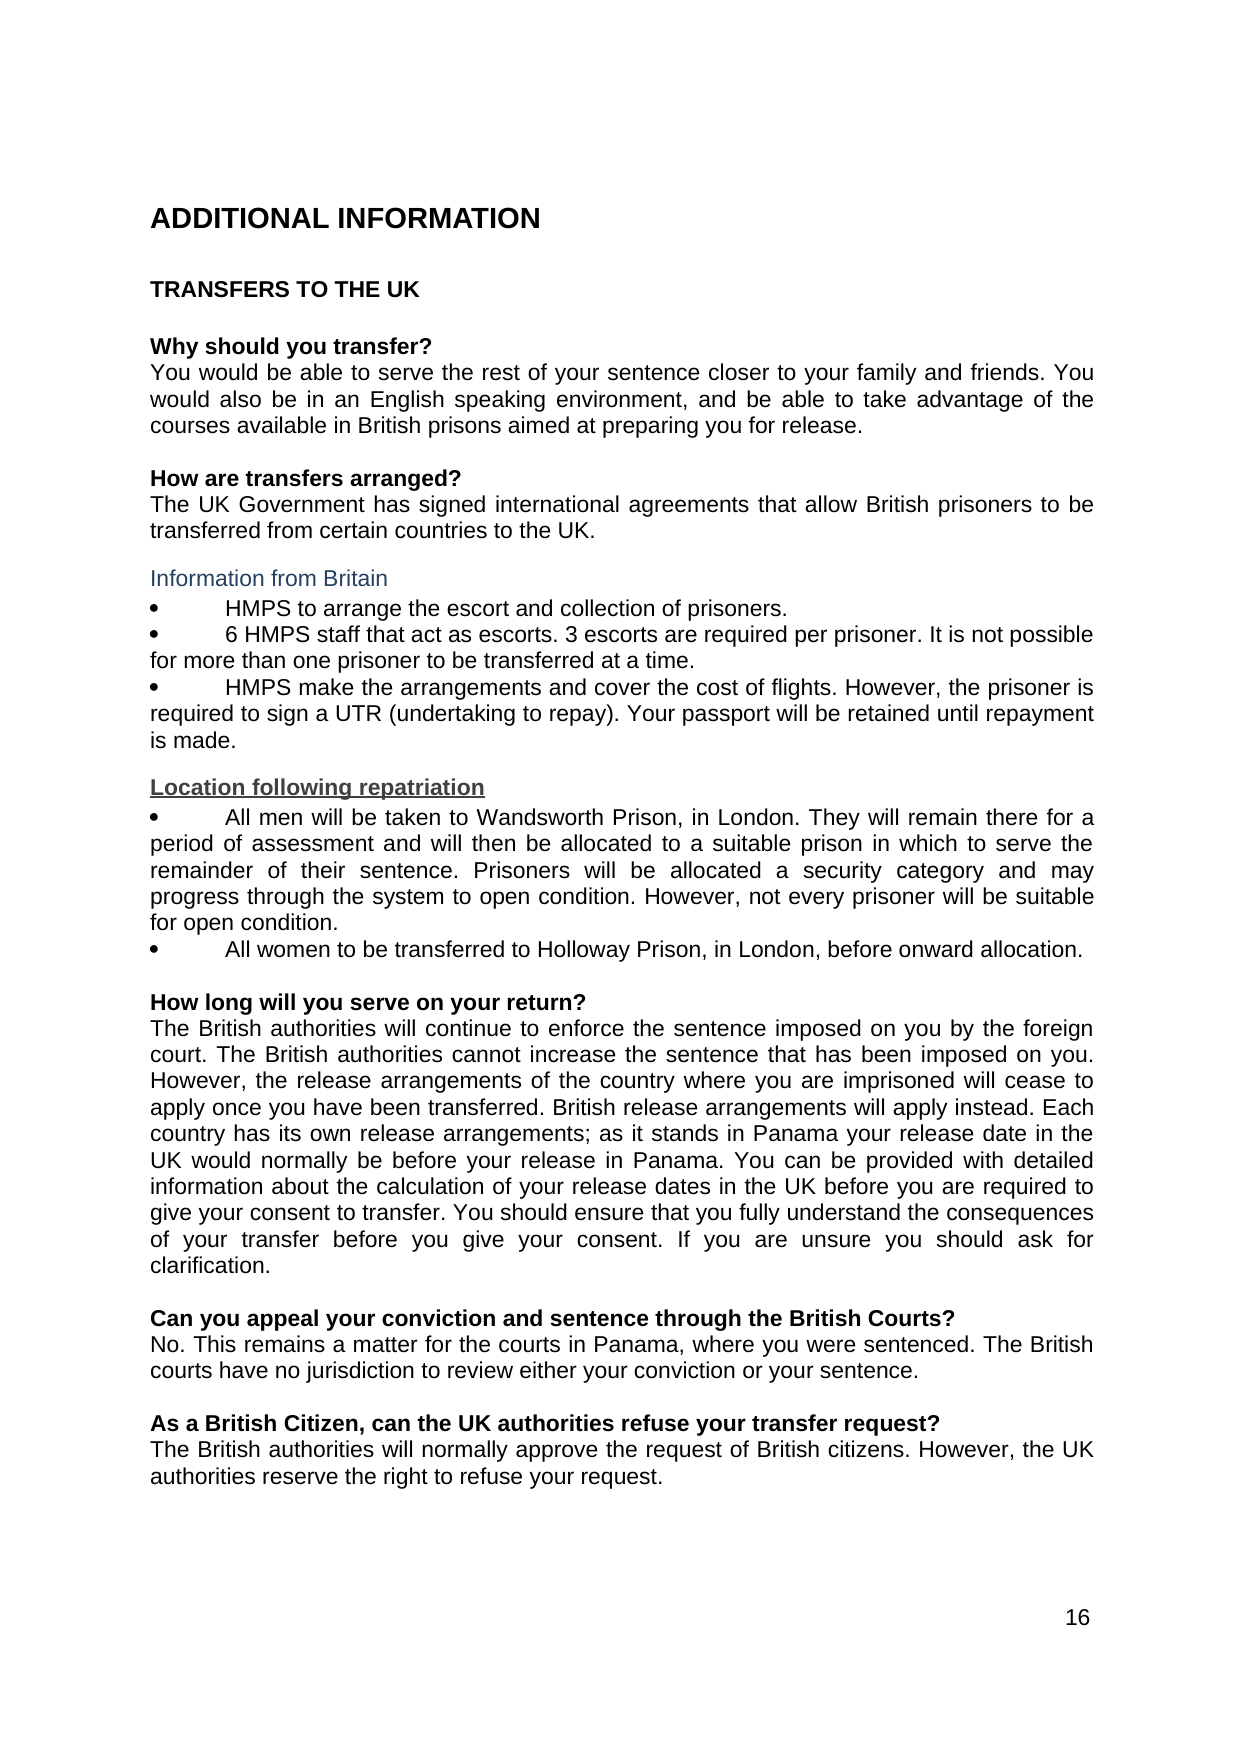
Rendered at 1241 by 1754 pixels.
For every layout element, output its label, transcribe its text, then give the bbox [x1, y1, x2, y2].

list 6 HMPS staff that act as escorts. 3 escorts are required per prisoner. It is not possible for more than one prisoner to be transferred at a time. [150, 621, 1095, 674]
text How long will you serve on your return? [150, 988, 1095, 1015]
text As a British Citizen, can the UK authorities refuse your transfer request? [150, 1410, 1095, 1436]
list HMPS to arrange the escort and collection of prisoners. [150, 595, 1095, 621]
text Why should you transfer? [150, 333, 1095, 359]
text The UK Government has signed international agreements that allow British prisoners to be transferred from certain countries to the UK. [150, 491, 1095, 544]
subtitle ADDITIONAL INFORMATION [150, 201, 1095, 235]
text The British authorities will normally approve the request of British citizens. However, the UK authorities reserve the right to refuse your request. [150, 1436, 1095, 1489]
text How are transfers arranged? [150, 465, 1095, 491]
text You would be able to serve the rest of your sentence closer to your family and friends. You would also be in an English speaking environment, and be able to take advantage of the courses available in British prisons aimed at preparing you for release. [150, 359, 1095, 438]
subtitle Information from Britain [150, 564, 1095, 591]
list All men will be taken to Wandsworth Prison, in London. They will remain there for a period of assessment and will then be allocated to a suitable prison in which to serve the remainder of their sentence. Prisoners will be allocated a security category and may progress through the system to open condition. However, not every prisoner will be suitable for open condition. [150, 804, 1095, 936]
text Can you appeal your conviction and sentence through the British Courts? [150, 1305, 1095, 1331]
list All women to be transferred to Holloway Prison, in London, before onward allocation. [150, 936, 1095, 962]
subtitle Location following repatriation [150, 774, 1095, 800]
subtitle TRANSFERS TO THE UK [150, 276, 1090, 303]
text No. This remains a matter for the courts in Panama, where you were sentenced. The British courts have no jurisdiction to review either your conviction or your sentence. [150, 1331, 1095, 1384]
list HMPS make the arrangements and cover the cost of flights. However, the prisoner is required to sign a UTR (undertaking to repay). Your passport will be retained until repayment is made. [150, 674, 1095, 753]
text The British authorities will continue to enforce the sentence imposed on you by the foreign court. The British authorities cannot increase the sentence that has been imposed on you. However, the release arrangements of the country where you are imprisoned will cease to apply once you have been transferred. British release arrangements will apply instead. Each country has its own release arrangements; as it stands in Panama your release date in the UK would normally be before your release in Panama. You can be provided with detailed information about the calculation of your release dates in the UK before you are required to give your consent to transfer. You should ensure that you fully understand the consequences of your transfer before you give your consent. If you are unsure you should ask for clarification. [150, 1015, 1095, 1278]
